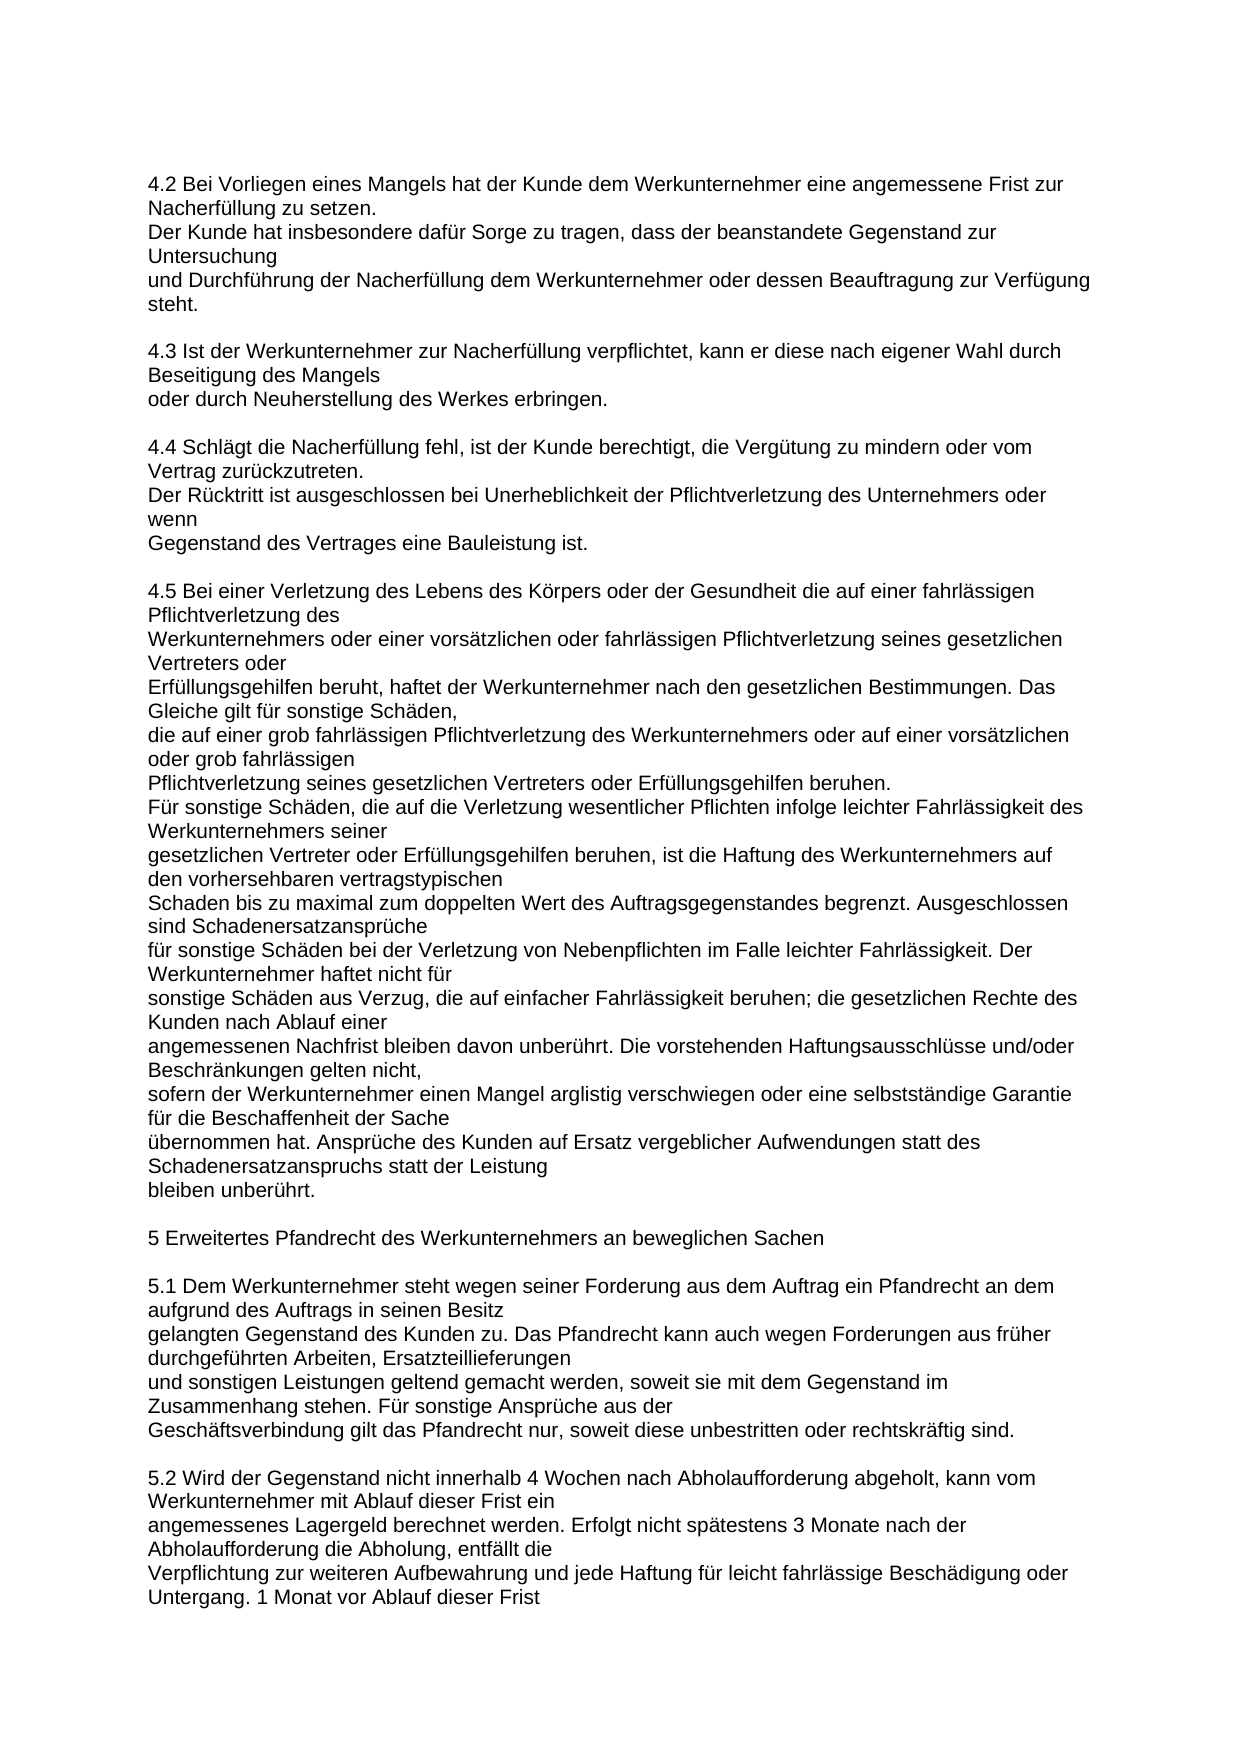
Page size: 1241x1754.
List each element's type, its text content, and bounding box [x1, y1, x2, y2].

text Geschäftsverbindung gilt das Pfandrecht nur, soweit diese unbestritten oder rechtskräftig sind. [148, 1417, 1093, 1441]
text 4.3 Ist der Werkunternehmer zur Nacherfüllung verpflichtet, kann er diese nach eigener Wahl durch Beseitigung des Mangels [148, 339, 1093, 387]
text Erfüllungsgehilfen beruht, haftet der Werkunternehmer nach den gesetzlichen Bestimmungen. Das Gleiche gilt für sonstige Schäden, [148, 675, 1093, 723]
text 4.2 Bei Vorliegen eines Mangels hat der Kunde dem Werkunternehmer eine angemessene Frist zur Nacherfüllung zu setzen. [148, 172, 1093, 219]
text 4.5 Bei einer Verletzung des Lebens des Körpers oder der Gesundheit die auf einer fahrlässigen Pflichtverletzung des [148, 579, 1093, 627]
text gesetzlichen Vertreter oder Erfüllungsgehilfen beruhen, ist die Haftung des Werkunternehmers auf den vorhersehbaren vertragstypischen [148, 842, 1093, 890]
text Pflichtverletzung seines gesetzlichen Vertreters oder Erfüllungsgehilfen beruhen. [148, 771, 1093, 794]
text und Durchführung der Nacherfüllung dem Werkunternehmer oder dessen Beauftragung zur Verfügung steht. [148, 267, 1093, 315]
text Gegenstand des Vertrages eine Bauleistung ist. [148, 531, 1093, 555]
text angemessenes Lagergeld berechnet werden. Erfolgt nicht spätestens 3 Monate nach der Abholaufforderung die Abholung, entfällt die [148, 1513, 1093, 1561]
text gelangten Gegenstand des Kunden zu. Das Pfandrecht kann auch wegen Forderungen aus früher durchgeführten Arbeiten, Ersatzteillieferungen [148, 1322, 1093, 1369]
text Verpflichtung zur weiteren Aufbewahrung und jede Haftung für leicht fahrlässige Beschädigung oder Untergang. 1 Monat vor Ablauf dieser Frist [148, 1561, 1093, 1609]
text 5.1 Dem Werkunternehmer steht wegen seiner Forderung aus dem Auftrag ein Pfandrecht an dem aufgrund des Auftrags in seinen Besitz [148, 1274, 1093, 1322]
text sonstige Schäden aus Verzug, die auf einfacher Fahrlässigkeit beruhen; die gesetzlichen Rechte des Kunden nach Ablauf einer [148, 986, 1093, 1034]
text die auf einer grob fahrlässigen Pflichtverletzung des Werkunternehmers oder auf einer vorsätzlichen oder grob fahrlässigen [148, 723, 1093, 771]
text bleiben unberührt. [148, 1178, 1093, 1202]
text Schaden bis zu maximal zum doppelten Wert des Auftragsgegenstandes begrenzt. Ausgeschlossen sind Schadenersatzansprüche [148, 890, 1093, 938]
text und sonstigen Leistungen geltend gemacht werden, soweit sie mit dem Gegenstand im Zusammenhang stehen. Für sonstige Ansprüche aus der [148, 1369, 1093, 1417]
text angemessenen Nachfrist bleiben davon unberührt. Die vorstehenden Haftungsausschlüsse und/oder Beschränkungen gelten nicht, [148, 1034, 1093, 1082]
text sofern der Werkunternehmer einen Mangel arglistig verschwiegen oder eine selbstständige Garantie für die Beschaffenheit der Sache [148, 1082, 1093, 1130]
text 5 Erweitertes Pfandrecht des Werkunternehmers an beweglichen Sachen [148, 1226, 1093, 1250]
text Der Kunde hat insbesondere dafür Sorge zu tragen, dass der beanstandete Gegenstand zur Untersuchung [148, 219, 1093, 267]
text übernommen hat. Ansprüche des Kunden auf Ersatz vergeblicher Aufwendungen statt des Schadenersatzanspruchs statt der Leistung [148, 1130, 1093, 1178]
text 4.4 Schlägt die Nacherfüllung fehl, ist der Kunde berechtigt, die Vergütung zu mindern oder vom Vertrag zurückzutreten. [148, 435, 1093, 483]
text Werkunternehmers oder einer vorsätzlichen oder fahrlässigen Pflichtverletzung seines gesetzlichen Vertreters oder [148, 627, 1093, 675]
text 5.2 Wird der Gegenstand nicht innerhalb 4 Wochen nach Abholaufforderung abgeholt, kann vom Werkunternehmer mit Ablauf dieser Frist ein [148, 1465, 1093, 1513]
text Für sonstige Schäden, die auf die Verletzung wesentlicher Pflichten infolge leichter Fahrlässigkeit des Werkunternehmers seiner [148, 794, 1093, 842]
text für sonstige Schäden bei der Verletzung von Nebenpflichten im Falle leichter Fahrlässigkeit. Der Werkunternehmer haftet nicht für [148, 938, 1093, 986]
text oder durch Neuherstellung des Werkes erbringen. [148, 387, 1093, 411]
text Der Rücktritt ist ausgeschlossen bei Unerheblichkeit der Pflichtverletzung des Unternehmers oder wenn [148, 483, 1093, 531]
